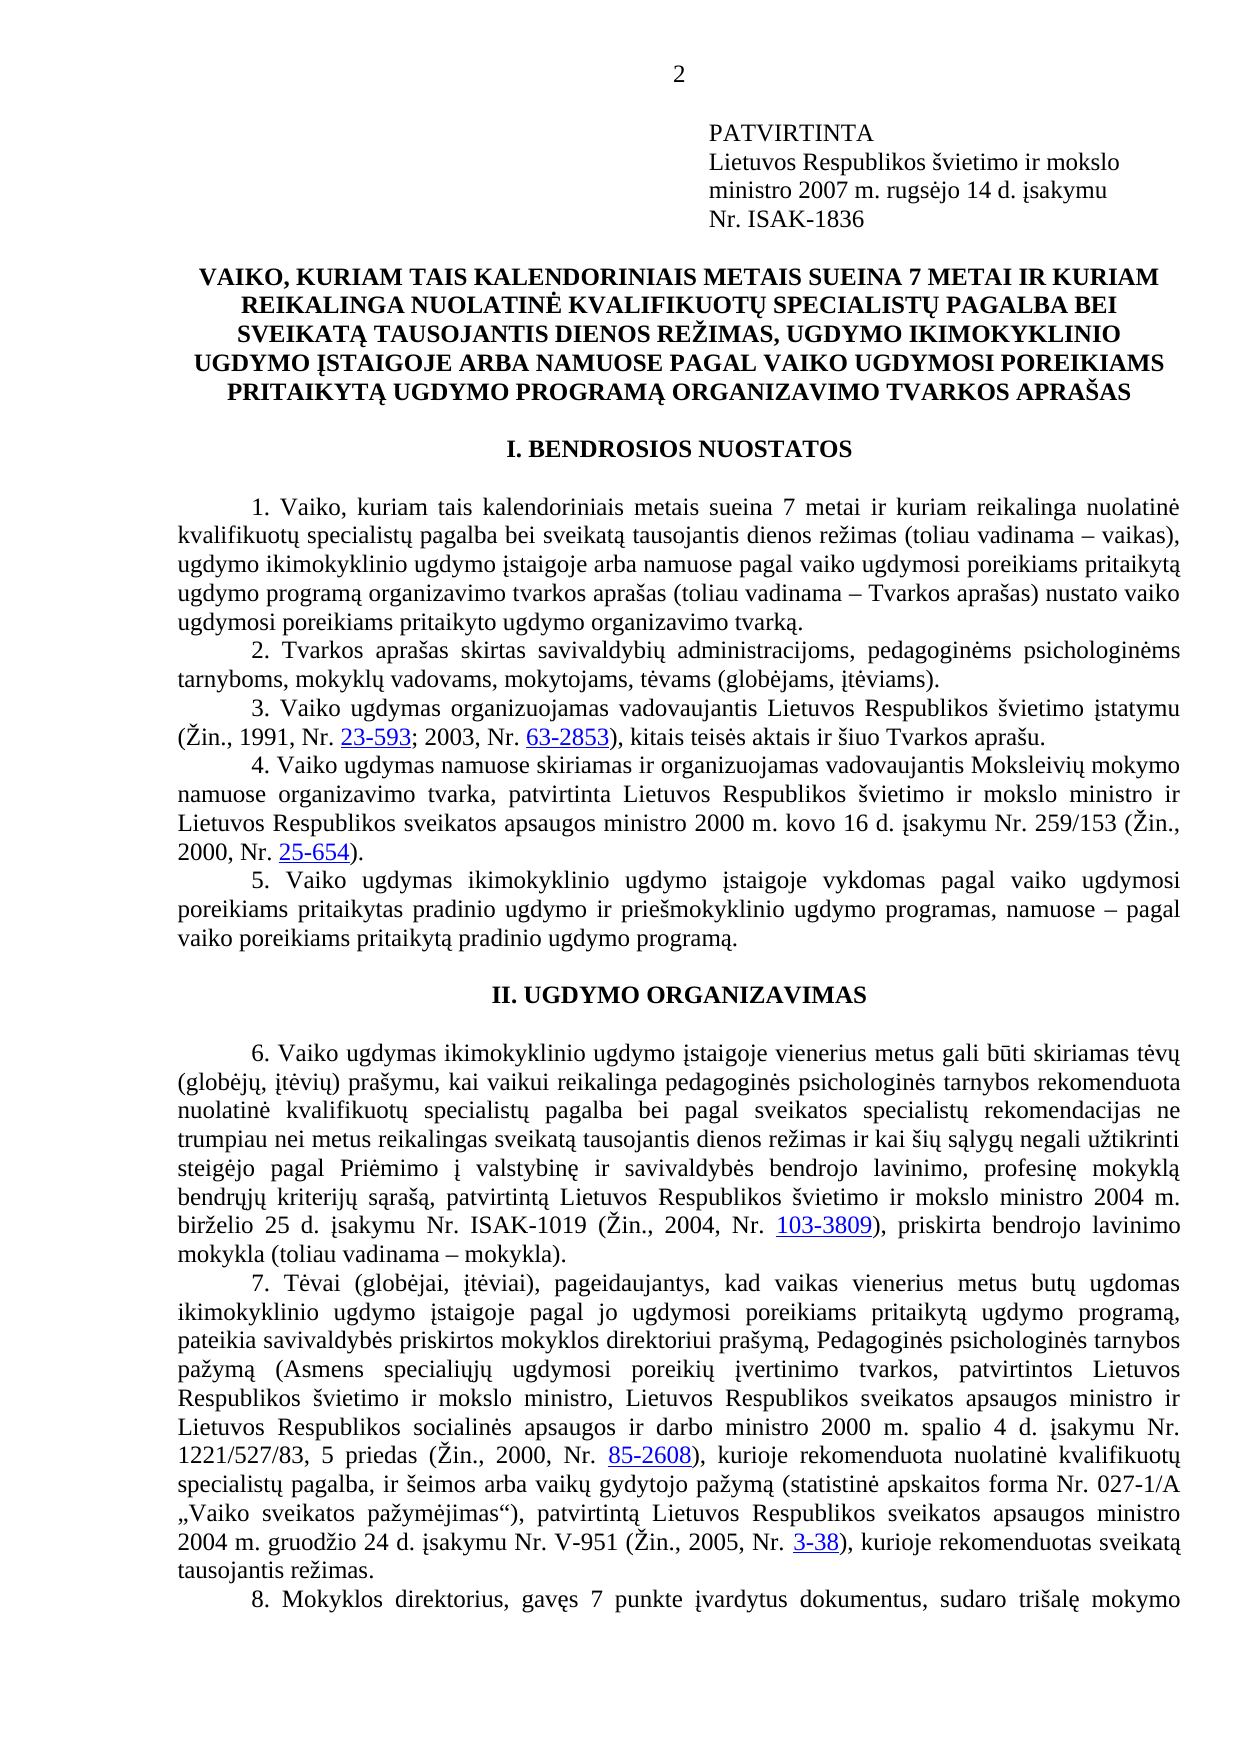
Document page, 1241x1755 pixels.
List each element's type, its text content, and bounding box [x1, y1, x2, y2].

text VAIKO, KURIAM TAIS KALENDORINIAIS METAIS SUEINA 7 METAI IR KURIAM REIKALINGA NUOLATINĖ KVALIFIKUOTŲ SPECIALISTŲ PAGALBA BEI SVEIKATĄ TAUSOJANTIS DIENOS REŽIMAS, UGDYMO IKIMOKYKLINIO UGDYMO ĮSTAIGOJE ARBA NAMUOSE PAGAL VAIKO UGDYMOSI POREIKIAMS PRITAIKYTĄ UGDYMO PROGRAMĄ ORGANIZAVIMO TVARKOS APRAŠAS [177, 262, 1181, 406]
text 4. Vaiko ugdymas namuose skiriamas ir organizuojamas vadovaujantis Moksleivių mokymo namuose organizavimo tvarka, patvirtinta Lietuvos Respublikos švietimo ir mokslo ministro ir Lietuvos Respublikos sveikatos apsaugos ministro 2000 m. kovo 16 d. įsakymu Nr. 259/153 (Žin., 2000, Nr. 25-654). [177, 751, 1181, 866]
text Nr. ISAK-1836 [177, 204, 1181, 233]
text 7. Tėvai (globėjai, įtėviai), pageidaujantys, kad vaikas vienerius metus butų ugdomas ikimokyklinio ugdymo įstaigoje pagal jo ugdymosi poreikiams pritaikytą ugdymo programą, pateikia savivaldybės priskirtos mokyklos direktoriui prašymą, Pedagoginės psichologinės tarnybos pažymą (Asmens specialiųjų ugdymosi poreikių įvertinimo tvarkos, patvirtintos Lietuvos Respublikos švietimo ir mokslo ministro, Lietuvos Respublikos sveikatos apsaugos ministro ir Lietuvos Respublikos socialinės apsaugos ir darbo ministro 2000 m. spalio 4 d. įsakymu Nr. 1221/527/83, 5 priedas (Žin., 2000, Nr. 85-2608), kurioje rekomenduota nuolatinė kvalifikuotų specialistų pagalba, ir šeimos arba vaikų gydytojo pažymą (statistinė apskaitos forma Nr. 027-1/A „Vaiko sveikatos pažymėjimas“), patvirtintą Lietuvos Respublikos sveikatos apsaugos ministro 2004 m. gruodžio 24 d. įsakymu Nr. V-951 (Žin., 2005, Nr. 3-38), kurioje rekomenduotas sveikatą tausojantis režimas. [177, 1268, 1181, 1584]
text 6. Vaiko ugdymas ikimokyklinio ugdymo įstaigoje vienerius metus gali būti skiriamas tėvų (globėjų, įtėvių) prašymu, kai vaikui reikalinga pedagoginės psichologinės tarnybos rekomenduota nuolatinė kvalifikuotų specialistų pagalba bei pagal sveikatos specialistų rekomendacijas ne trumpiau nei metus reikalingas sveikatą tausojantis dienos režimas ir kai šių sąlygų negali užtikrinti steigėjo pagal Priėmimo į valstybinę ir savivaldybės bendrojo lavinimo, profesinę mokyklą bendrųjų kriterijų sąrašą, patvirtintą Lietuvos Respublikos švietimo ir mokslo ministro 2004 m. birželio 25 d. įsakymu Nr. ISAK-1019 (Žin., 2004, Nr. 103-3809), priskirta bendrojo lavinimo mokykla (toliau vadinama – mokykla). [177, 1038, 1181, 1268]
text 1. Vaiko, kuriam tais kalendoriniais metais sueina 7 metai ir kuriam reikalinga nuolatinė kvalifikuotų specialistų pagalba bei sveikatą tausojantis dienos režimas (toliau vadinama – vaikas), ugdymo ikimokyklinio ugdymo įstaigoje arba namuose pagal vaiko ugdymosi poreikiams pritaikytą ugdymo programą organizavimo tvarkos aprašas (toliau vadinama – Tvarkos aprašas) nustato vaiko ugdymosi poreikiams pritaikyto ugdymo organizavimo tvarką. [177, 492, 1181, 636]
text 2. Tvarkos aprašas skirtas savivaldybių administracijoms, pedagoginėms psichologinėms tarnyboms, mokyklų vadovams, mokytojams, tėvams (globėjams, įtėviams). [177, 636, 1181, 693]
text 5. Vaiko ugdymas ikimokyklinio ugdymo įstaigoje vykdomas pagal vaiko ugdymosi poreikiams pritaikytas pradinio ugdymo ir priešmokyklinio ugdymo programas, namuose – pagal vaiko poreikiams pritaikytą pradinio ugdymo programą. [177, 866, 1181, 952]
text 8. Mokyklos direktorius, gavęs 7 punkte įvardytus dokumentus, sudaro trišalę mokymo [177, 1584, 1181, 1613]
text 3. Vaiko ugdymas organizuojamas vadovaujantis Lietuvos Respublikos švietimo įstatymu (Žin., 1991, Nr. 23-593; 2003, Nr. 63-2853), kitais teisės aktais ir šiuo Tvarkos aprašu. [177, 693, 1181, 751]
text I. BENDROSIOS NUOSTATOS [177, 434, 1181, 463]
text ministro 2007 m. rugsėjo 14 d. įsakymu [177, 176, 1181, 204]
text II. UGDYMO ORGANIZAVIMAS [177, 981, 1181, 1009]
text PATVIRTINTA [709, 118, 1181, 147]
text Lietuvos Respublikos švietimo ir mokslo [177, 147, 1181, 176]
